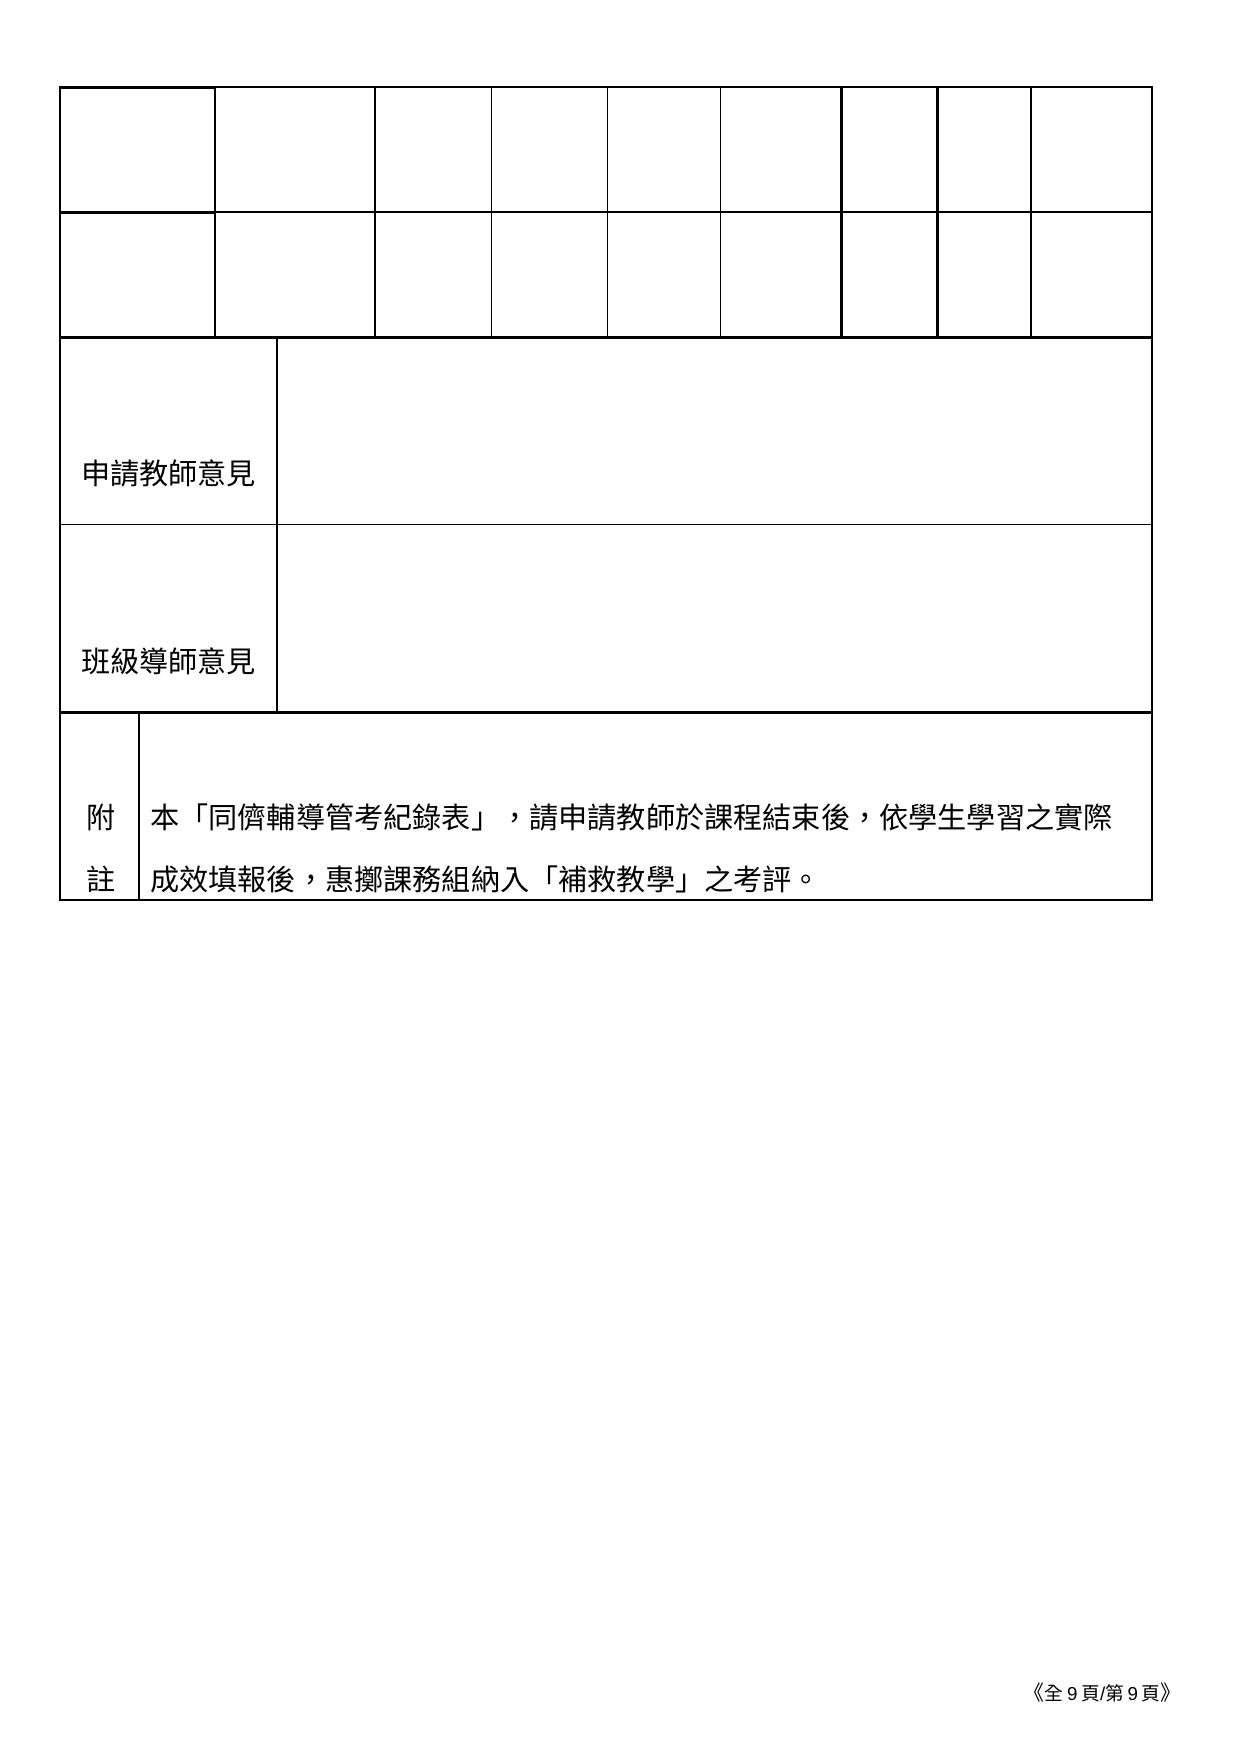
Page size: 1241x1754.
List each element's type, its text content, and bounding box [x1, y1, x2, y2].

table_cell [492, 88, 607, 211]
table_cell [608, 88, 720, 211]
table_cell [278, 525, 1151, 711]
table_cell [939, 213, 1030, 336]
table_cell [61, 214, 214, 336]
table_cell [376, 88, 491, 211]
table_cell [376, 213, 491, 336]
table_cell [1153, 524, 1173, 711]
table_cell [843, 88, 936, 211]
table_cell [492, 213, 607, 336]
table_cell [216, 88, 374, 211]
table_cell [1153, 211, 1173, 336]
table_cell [1153, 336, 1173, 524]
table_cell [1153, 86, 1173, 211]
table_cell [278, 339, 1151, 524]
table_cell [939, 88, 1030, 211]
table_cell [608, 213, 720, 336]
table_cell [1032, 88, 1151, 211]
table_cell [1032, 213, 1151, 336]
table_cell 班級導師意見 [61, 525, 276, 711]
table_cell [1153, 711, 1173, 899]
table_cell 申請教師意見 [61, 339, 276, 524]
table_cell [721, 213, 840, 336]
table_cell [216, 213, 374, 336]
table_cell 本「同儕輔導管考紀錄表」，請申請教師於課程結束後，依學生學習之實際 成效填報後，惠擲課務組納入「補救教學」之考評。 [140, 714, 1151, 899]
table_cell [721, 88, 840, 211]
table_cell [61, 89, 214, 211]
table_cell [843, 213, 936, 336]
table_cell 附註 [61, 714, 138, 899]
